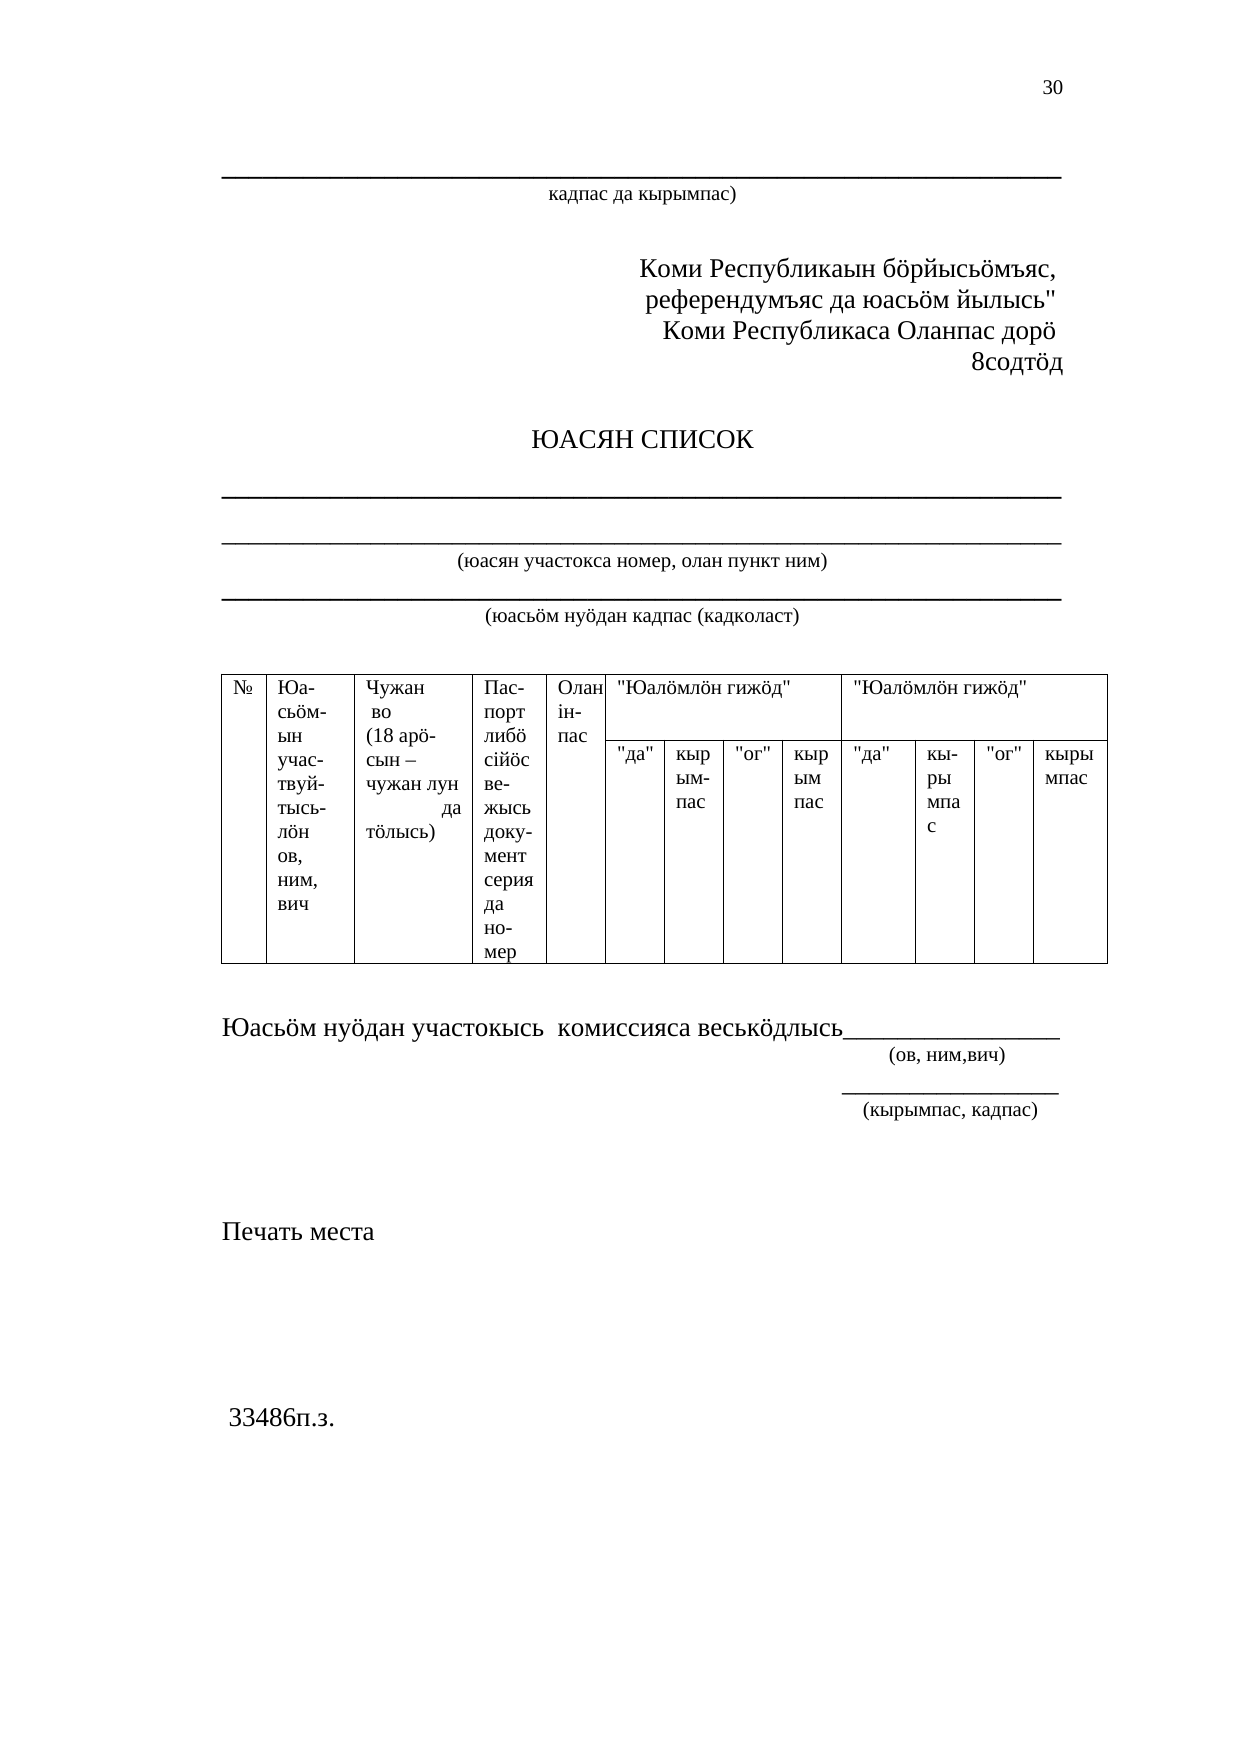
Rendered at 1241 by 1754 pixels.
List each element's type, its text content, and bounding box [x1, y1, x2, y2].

table_cell "ог" [975, 741, 1033, 963]
table_header [1108, 674, 1240, 963]
subtitle ЮАСЯН СПИСОК [222, 423, 1063, 454]
text 8содтöд [222, 345, 1063, 376]
table_cell "да" [606, 741, 664, 963]
table_header Пас- порт либö сiйöс ве- жысь доку-мент серия да но- мер [473, 675, 546, 963]
text ______________________________________________________________ [222, 516, 1063, 548]
text референдумъяс да юасьöм йылысь" [222, 283, 1063, 314]
text Юасьöм нуöдан участокысь комиссияса веськöдлысь________________ [222, 1011, 1063, 1042]
table_header "Юалöмлöн гижöд" [606, 675, 841, 739]
table_cell кы-рымпас [916, 741, 974, 963]
table_cell кырым-пас [665, 741, 723, 963]
text (кырымпас, кадпас) [222, 1097, 1063, 1121]
text кадпас да кырымпас) [222, 181, 1063, 205]
table_header Юа-сьöм-ын учас-твуй-тысь-лöн ов, ним, вич [267, 675, 354, 963]
table_cell кырымпас [1034, 741, 1107, 963]
table_cell "ог" [724, 741, 782, 963]
subtitle Печать места [222, 1215, 1063, 1246]
text ______________________________________________________________ [222, 470, 1063, 501]
text ______________________________________________________________ [222, 150, 1063, 181]
text Коми Республикаса Оланпас дорö [222, 314, 1063, 345]
table_header Оланiн-пас [547, 675, 605, 963]
table_header № [222, 675, 266, 963]
table_header "Юалöмлöн гижöд" [842, 675, 1107, 739]
text (юасян участокса номер, олан пункт ним) [222, 548, 1063, 572]
table_cell кырымпас [783, 741, 841, 963]
text ________________ [222, 1066, 1063, 1097]
text ______________________________________________________________ [222, 572, 1063, 603]
table_cell "да" [842, 741, 915, 963]
text (юасьöм нуöдан кадпас (кадколаст) [222, 603, 1063, 627]
text (ов, ним,вич) [222, 1042, 1063, 1066]
table_header Чужан во (18 арö- сын – чужан лун да тöлысь) [355, 675, 472, 963]
text Коми Республикаын бöрйысьöмъяс, [222, 252, 1063, 283]
text 33486п.з. [222, 1401, 1063, 1433]
